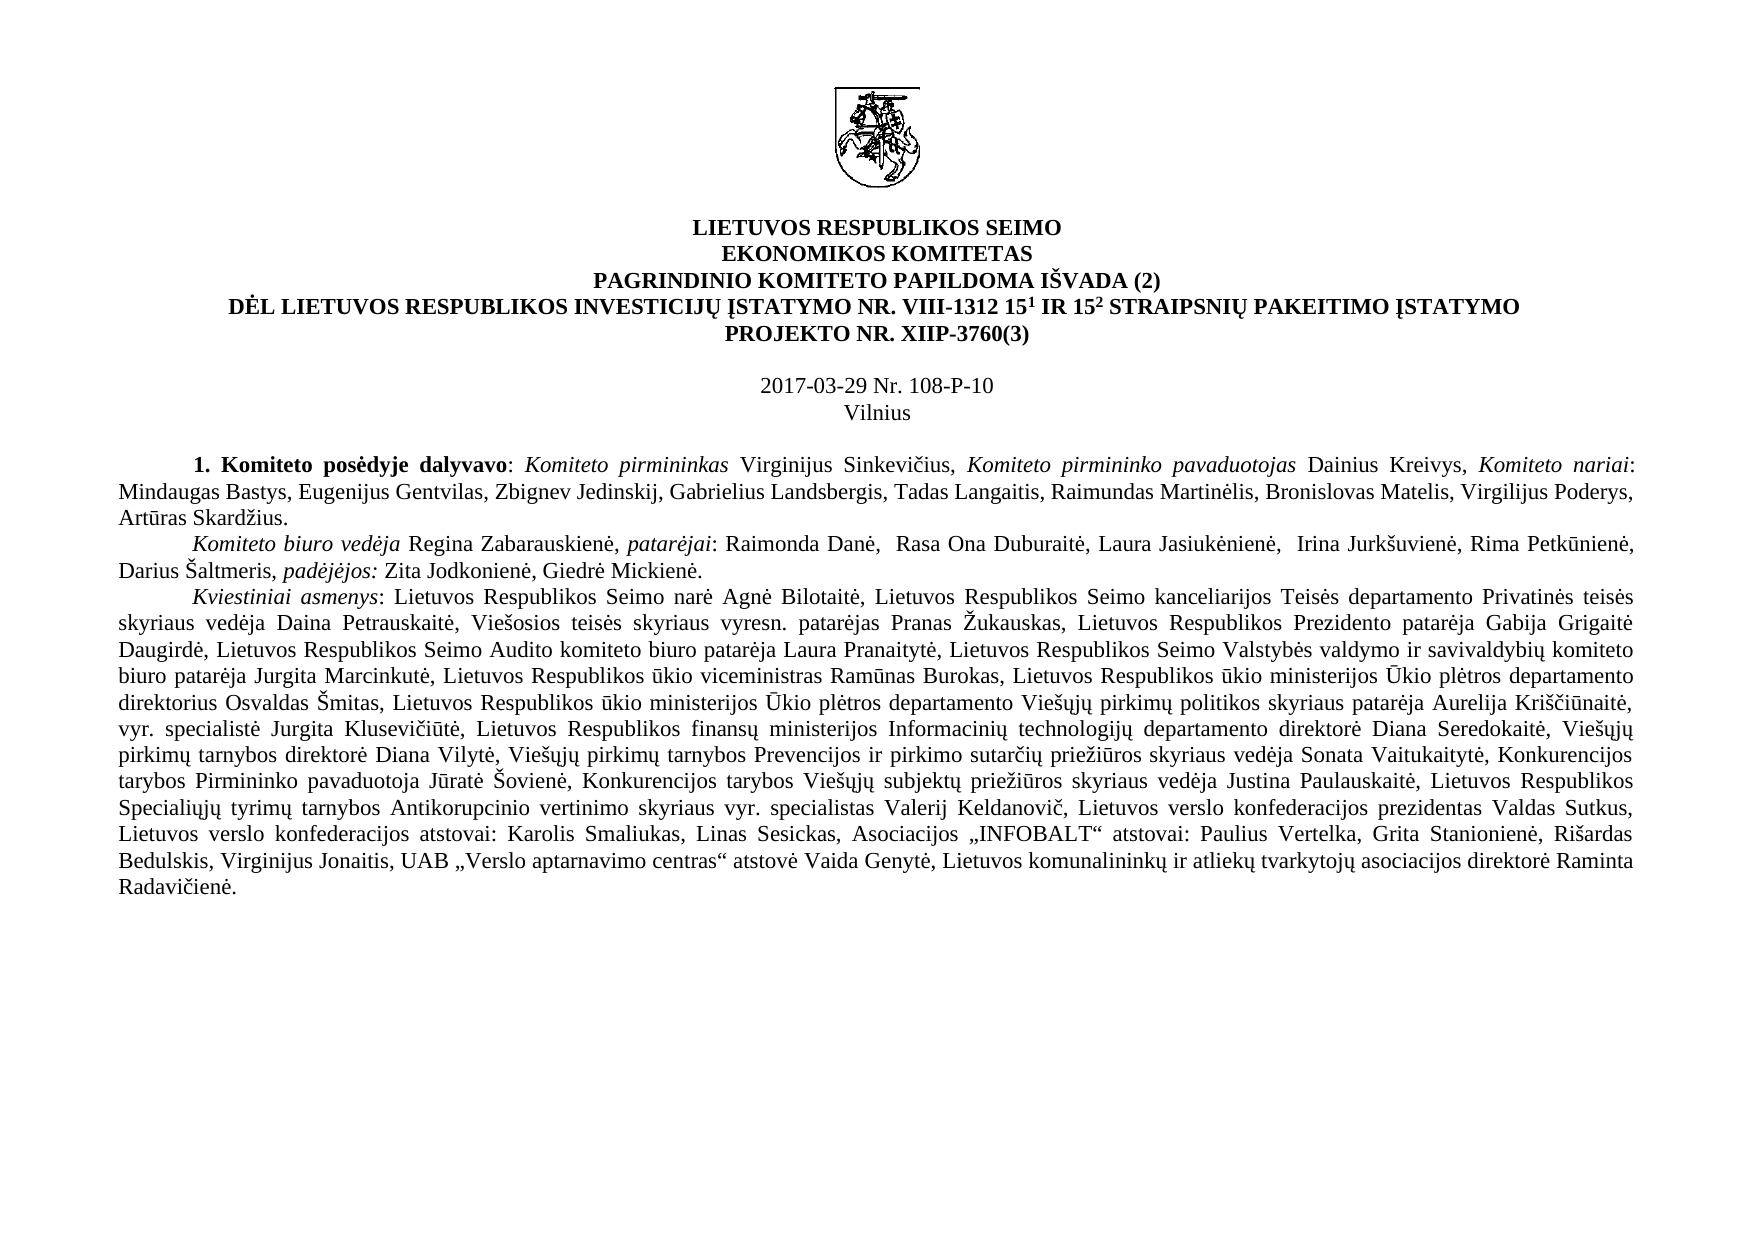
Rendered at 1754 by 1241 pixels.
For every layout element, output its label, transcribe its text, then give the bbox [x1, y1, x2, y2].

text Kviestiniai asmenys: Lietuvos Respublikos Seimo narė Agnė Bilotaitė, Lietuvos Respublikos Seimo kanceliarijos Teisės departamento Privatinės teisės skyriaus vedėja Daina Petrauskaitė, Viešosios teisės skyriaus vyresn. patarėjas Pranas Žukauskas, Lietuvos Respublikos Prezidento patarėja Gabija Grigaitė Daugirdė, Lietuvos Respublikos Seimo Audito komiteto biuro patarėja Laura Pranaitytė, Lietuvos Respublikos Seimo Valstybės valdymo ir savivaldybių komiteto biuro patarėja Jurgita Marcinkutė, Lietuvos Respublikos ūkio viceministras Ramūnas Burokas, Lietuvos Respublikos ūkio ministerijos Ūkio plėtros departamento direktorius Osvaldas Šmitas, Lietuvos Respublikos ūkio ministerijos Ūkio plėtros departamento Viešųjų pirkimų politikos skyriaus patarėja Aurelija Kriščiūnaitė, vyr. specialistė Jurgita Klusevičiūtė, Lietuvos Respublikos finansų ministerijos Informacinių technologijų departamento direktorė Diana Seredokaitė, Viešųjų pirkimų tarnybos direktorė Diana Vilytė, Viešųjų pirkimų tarnybos Prevencijos ir pirkimo sutarčių priežiūros skyriaus vedėja Sonata Vaitukaitytė, Konkurencijos tarybos Pirmininko pavaduotoja Jūratė Šovienė, Konkurencijos tarybos Viešųjų subjektų priežiūros skyriaus vedėja Justina Paulauskaitė, Lietuvos Respublikos Specialiųjų tyrimų tarnybos Antikorupcinio vertinimo skyriaus vyr. specialistas Valerij Keldanovič, Lietuvos verslo konfederacijos prezidentas Valdas Sutkus, Lietuvos verslo konfederacijos atstovai: Karolis Smaliukas, Linas Sesickas, Asociacijos „INFOBALT“ atstovai: Paulius Vertelka, Grita Stanionienė, Rišardas Bedulskis, Virginijus Jonaitis, UAB „Verslo aptarnavimo centras“ atstovė Vaida Genytė, Lietuvos komunalininkų ir atliekų tvarkytojų asociacijos direktorė Raminta Radavičienė. [118, 583, 1636, 899]
text EKONOMIKOS KOMITETAS [118, 241, 1636, 267]
text 2017-03-29 Nr. 108-P-10 [118, 372, 1636, 399]
text Komiteto biuro vedėja Regina Zabarauskienė, patarėjai: Raimonda Danė, Rasa Ona Duburaitė, Laura Jasiukėnienė, Irina Jurkšuvienė, Rima Petkūnienė, Darius Šaltmeris, padėjėjos: Zita Jodkonienė, Giedrė Mickienė. [118, 530, 1636, 583]
text PROJEKTO NR. XIIP-3760(3) [118, 319, 1636, 346]
text Vilnius [118, 399, 1636, 425]
text DĖL LIETUVOS RESPUBLIKOS INVESTICIJŲ ĮSTATYMO NR. VIII-1312 151 IR 152 STRAIPSNIŲ PAKEITIMO ĮSTATYMO [118, 293, 1636, 319]
text 1. Komiteto posėdyje dalyvavo: Komiteto pirmininkas Virginijus Sinkevičius, Komiteto pirmininko pavaduotojas Dainius Kreivys, Komiteto nariai: Mindaugas Bastys, Eugenijus Gentvilas, Zbignev Jedinskij, Gabrielius Landsbergis, Tadas Langaitis, Raimundas Martinėlis, Bronislovas Matelis, Virgilijus Poderys, Artūras Skardžius. [118, 451, 1636, 530]
text PAGRINDINIO KOMITETO PAPILDOMa IŠVADa (2) [118, 267, 1636, 293]
text LIETUVOS RESPUBLIKOS SEIMO [118, 214, 1636, 241]
